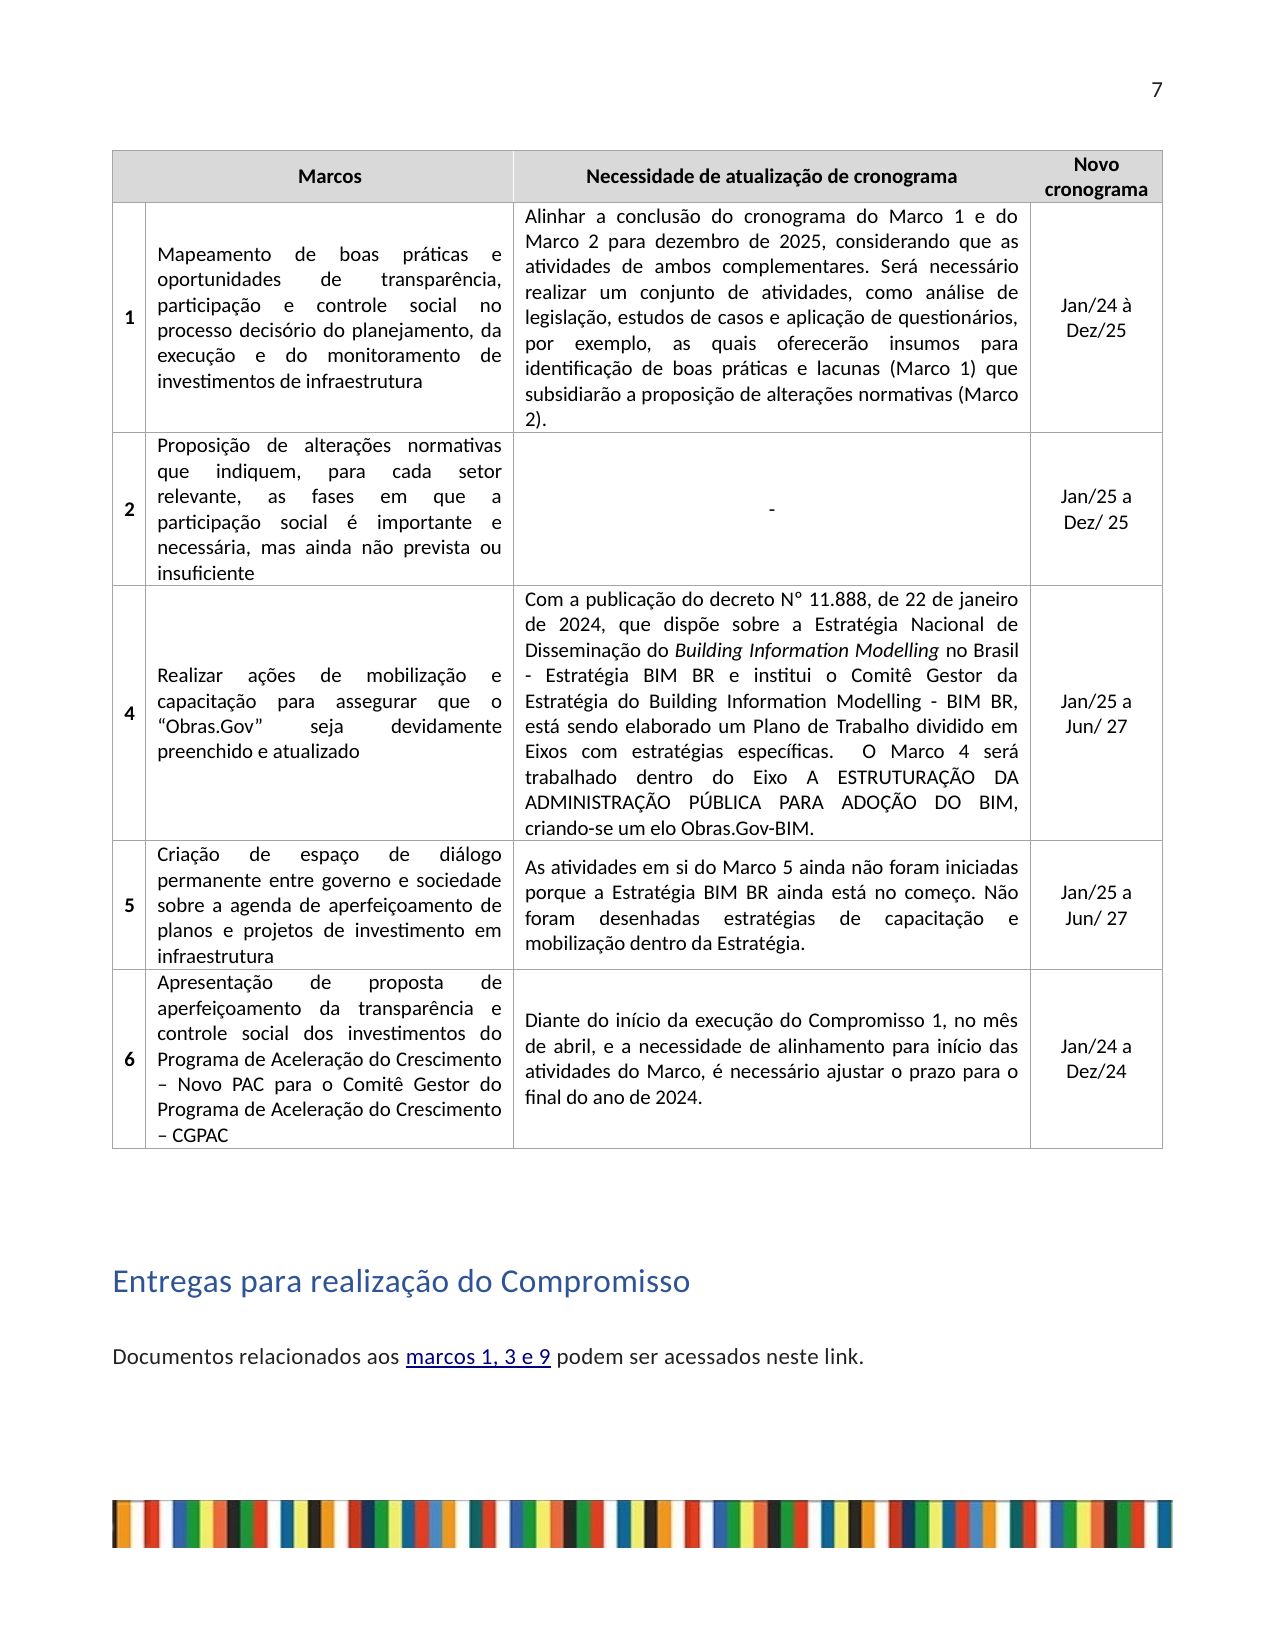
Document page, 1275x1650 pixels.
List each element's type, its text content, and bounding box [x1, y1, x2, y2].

table_cell Proposição de alterações normativas que indiquem, para cada setor relevante, as fases em que a participação social é importante e necessária, mas ainda não prevista ou insuficiente [146, 433, 513, 585]
text Documentos relacionados aos marcos 1, 3 e 9 podem ser acessados neste link. [865, 1342, 1163, 1370]
table_cell Jan/24 à Dez/25 [1031, 203, 1162, 432]
table_cell As atividades em si do Marco 5 ainda não foram iniciadas porque a Estratégia BIM BR ainda está no começo. Não foram desenhadas estratégias de capacitação e mobilização dentro da Estratégia. [514, 841, 1030, 968]
table_cell Diante do início da execução do Compromisso 1, no mês de abril, e a necessidade de alinhamento para início das atividades do Marco, é necessário ajustar o prazo para o final do ano de 2024. [514, 970, 1030, 1147]
table_cell - [514, 433, 1030, 585]
table_cell Jan/25 a Jun/ 27 [1031, 841, 1162, 968]
table_header Necessidade de atualização de cronograma [514, 151, 1030, 202]
subtitle Entregas para realização do Compromisso [691, 1260, 1163, 1301]
table_cell Com a publicação do decreto Nº 11.888, de 22 de janeiro de 2024, que dispõe sobre a Estratégia Nacional de Disseminação do Building Information Modelling no Brasil - Estratégia BIM BR e institui o Comitê Gestor da Estratégia do Building Information Modelling - BIM BR, está sendo elaborado um Plano de Trabalho dividido em Eixos com estratégias específicas. O Marco 4 será trabalhado dentro do Eixo A ESTRUTURAÇÃO DA ADMINISTRAÇÃO PÚBLICA PARA ADOÇÃO DO BIM, criando-se um elo Obras.Gov-BIM. [514, 586, 1030, 840]
table_cell Mapeamento de boas práticas e oportunidades de transparência, participação e controle social no processo decisório do planejamento, da execução e do monitoramento de investimentos de infraestrutura [146, 203, 513, 432]
table_header Novo cronograma [1030, 151, 1162, 202]
table_cell Criação de espaço de diálogo permanente entre governo e sociedade sobre a agenda de aperfeiçoamento de planos e projetos de investimento em infraestrutura [146, 841, 513, 968]
table_header Marcos [146, 151, 513, 202]
table_cell 4 [113, 586, 145, 840]
table_cell Jan/25 a Dez/ 25 [1031, 433, 1162, 585]
table_header [113, 151, 146, 202]
table_cell 6 [113, 970, 145, 1147]
table_cell Jan/24 a Dez/24 [1031, 970, 1162, 1147]
table_cell Apresentação de proposta de aperfeiçoamento da transparência e controle social dos investimentos do Programa de Aceleração do Crescimento – Novo PAC para o Comitê Gestor do Programa de Aceleração do Crescimento – CGPAC [146, 970, 513, 1147]
table_cell 2 [113, 433, 145, 585]
table_cell 1 [113, 203, 145, 432]
table_cell 5 [113, 841, 145, 968]
table_cell Jan/25 a Jun/ 27 [1031, 586, 1162, 840]
table_cell Alinhar a conclusão do cronograma do Marco 1 e do Marco 2 para dezembro de 2025, considerando que as atividades de ambos complementares. Será necessário realizar um conjunto de atividades, como análise de legislação, estudos de casos e aplicação de questionários, por exemplo, as quais oferecerão insumos para identificação de boas práticas e lacunas (Marco 1) que subsidiarão a proposição de alterações normativas (Marco 2). [514, 203, 1030, 432]
table_cell Realizar ações de mobilização e capacitação para assegurar que o “Obras.Gov” seja devidamente preenchido e atualizado [146, 586, 513, 840]
